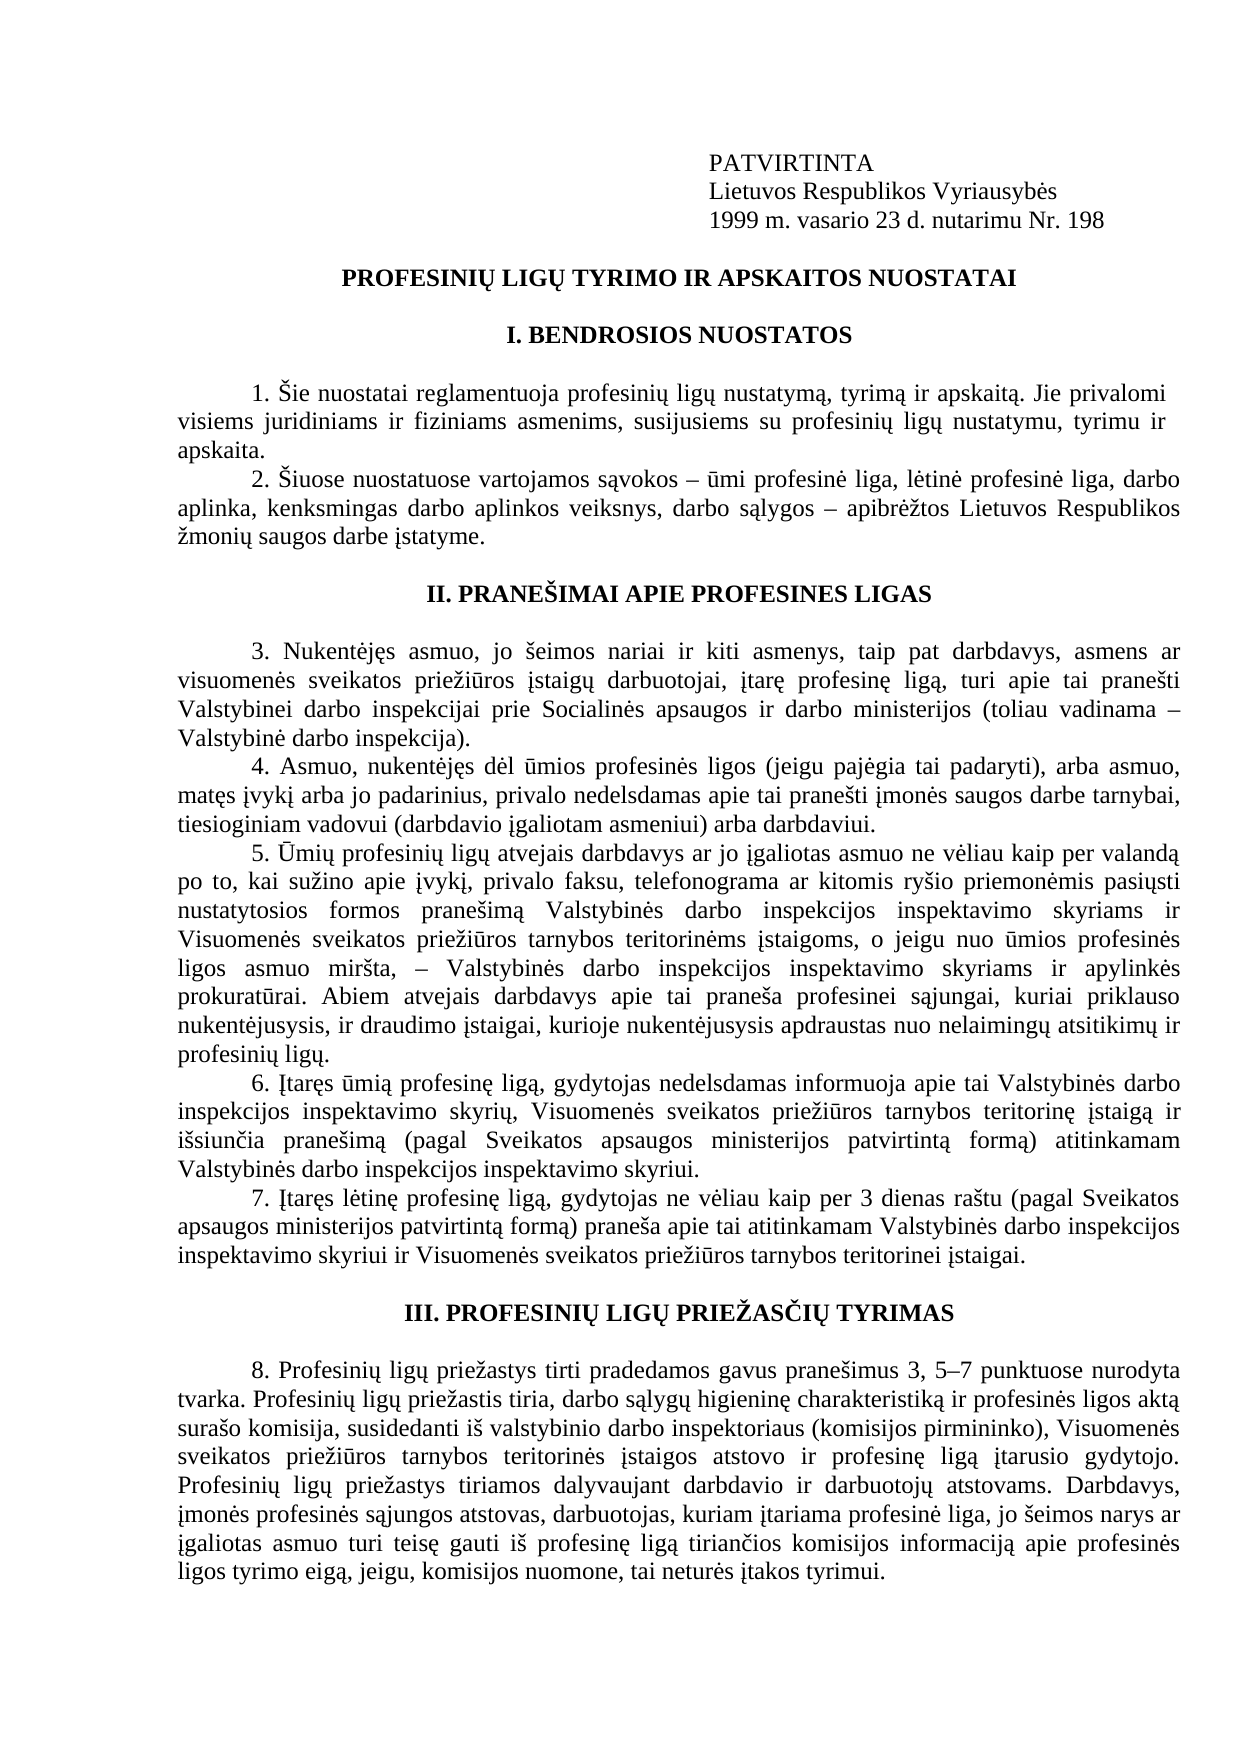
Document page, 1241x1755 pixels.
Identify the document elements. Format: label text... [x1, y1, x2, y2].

text II. PraneŠimai apie profesines ligas [177, 579, 1181, 608]
text 6. Įtaręs ūmią profesinę ligą, gydytojas nedelsdamas informuoja apie tai Valstybinės darbo inspekcijos inspektavimo skyrių, Visuomenės sveikatos priežiūros tarnybos teritorinę įstaigą ir išsiunčia pranešimą (pagal Sveikatos apsaugos ministerijos patvirtintą formą) atitinkamam Valstybinės darbo inspekcijos inspektavimo skyriui. [177, 1068, 1181, 1183]
text 4. Asmuo, nukentėjęs dėl ūmios profesinės ligos (jeigu pajėgia tai padaryti), arba asmuo, matęs įvykį arba jo padarinius, privalo nedelsdamas apie tai pranešti įmonės saugos darbe tarnybai, tiesioginiam vadovui (darbdavio įgaliotam asmeniui) arba darbdaviui. [177, 751, 1181, 838]
text PROFESINIŲ LIGŲ TYRIMO IR APSKAITOS NUOSTATAI [177, 263, 1181, 291]
text I. Bendrosios nuostatos [177, 320, 1181, 349]
text III. Profesinių ligų priežasčių tyrimas [177, 1298, 1181, 1326]
text PATVIRTINTA [177, 148, 1181, 176]
text 5. Ūmių profesinių ligų atvejais darbdavys ar jo įgaliotas asmuo ne vėliau kaip per valandą po to, kai sužino apie įvykį, privalo faksu, telefonograma ar kitomis ryšio priemonėmis pasiųsti nustatytosios formos pranešimą Valstybinės darbo inspekcijos inspektavimo skyriams ir Visuomenės sveikatos priežiūros tarnybos teritorinėms įstaigoms, o jeigu nuo ūmios profesinės ligos asmuo miršta, – Valstybinės darbo inspekcijos inspektavimo skyriams ir apylinkės prokuratūrai. Abiem atvejais darbdavys apie tai praneša profesinei sąjungai, kuriai priklauso nukentėjusysis, ir draudimo įstaigai, kurioje nukentėjusysis apdraustas nuo nelaimingų atsitikimų ir profesinių ligų. [177, 838, 1181, 1068]
text Lietuvos Respublikos Vyriausybės [177, 176, 1181, 205]
text 8. Profesinių ligų priežastys tirti pradedamos gavus pranešimus 3, 5–7 punktuose nurodyta tvarka. Profesinių ligų priežastis tiria, darbo sąlygų higieninę charakteristiką ir profesinės ligos aktą surašo komisija, susidedanti iš valstybinio darbo inspektoriaus (komisijos pirmininko), Visuomenės sveikatos priežiūros tarnybos teritorinės įstaigos atstovo ir profesinę ligą įtarusio gydytojo. Profesinių ligų priežastys tiriamos dalyvaujant darbdavio ir darbuotojų atstovams. Darbdavys, įmonės profesinės sąjungos atstovas, darbuotojas, kuriam įtariama profesinė liga, jo šeimos narys ar įgaliotas asmuo turi teisę gauti iš profesinę ligą tiriančios komisijos informaciją apie profesinės ligos tyrimo eigą, jeigu, komisijos nuomone, tai neturės įtakos tyrimui. [177, 1355, 1181, 1585]
text 7. Įtaręs lėtinę profesinę ligą, gydytojas ne vėliau kaip per 3 dienas raštu (pagal Sveikatos apsaugos ministerijos patvirtintą formą) praneša apie tai atitinkamam Valstybinės darbo inspekcijos inspektavimo skyriui ir Visuomenės sveikatos priežiūros tarnybos teritorinei įstaigai. [177, 1183, 1181, 1269]
text 1. Šie nuostatai reglamentuoja profesinių ligų nustatymą, tyrimą ir apskaitą. Jie privalomi visiems juridiniams ir fiziniams asmenims, susijusiems su profesinių ligų nustatymu, tyrimu ir apskaita. [177, 378, 1167, 464]
text 2. Šiuose nuostatuose vartojamos sąvokos – ūmi profesinė liga, lėtinė profesinė liga, darbo aplinka, kenksmingas darbo aplinkos veiksnys, darbo sąlygos – apibrėžtos Lietuvos Respublikos žmonių saugos darbe įstatyme. [177, 464, 1181, 550]
text 1999 m. vasario 23 d. nutarimu Nr. 198 [177, 205, 1181, 234]
text 3. Nukentėjęs asmuo, jo šeimos nariai ir kiti asmenys, taip pat darbdavys, asmens ar visuomenės sveikatos priežiūros įstaigų darbuotojai, įtarę profesinę ligą, turi apie tai pranešti Valstybinei darbo inspekcijai prie Socialinės apsaugos ir darbo ministerijos (toliau vadinama – Valstybinė darbo inspekcija). [177, 636, 1181, 751]
